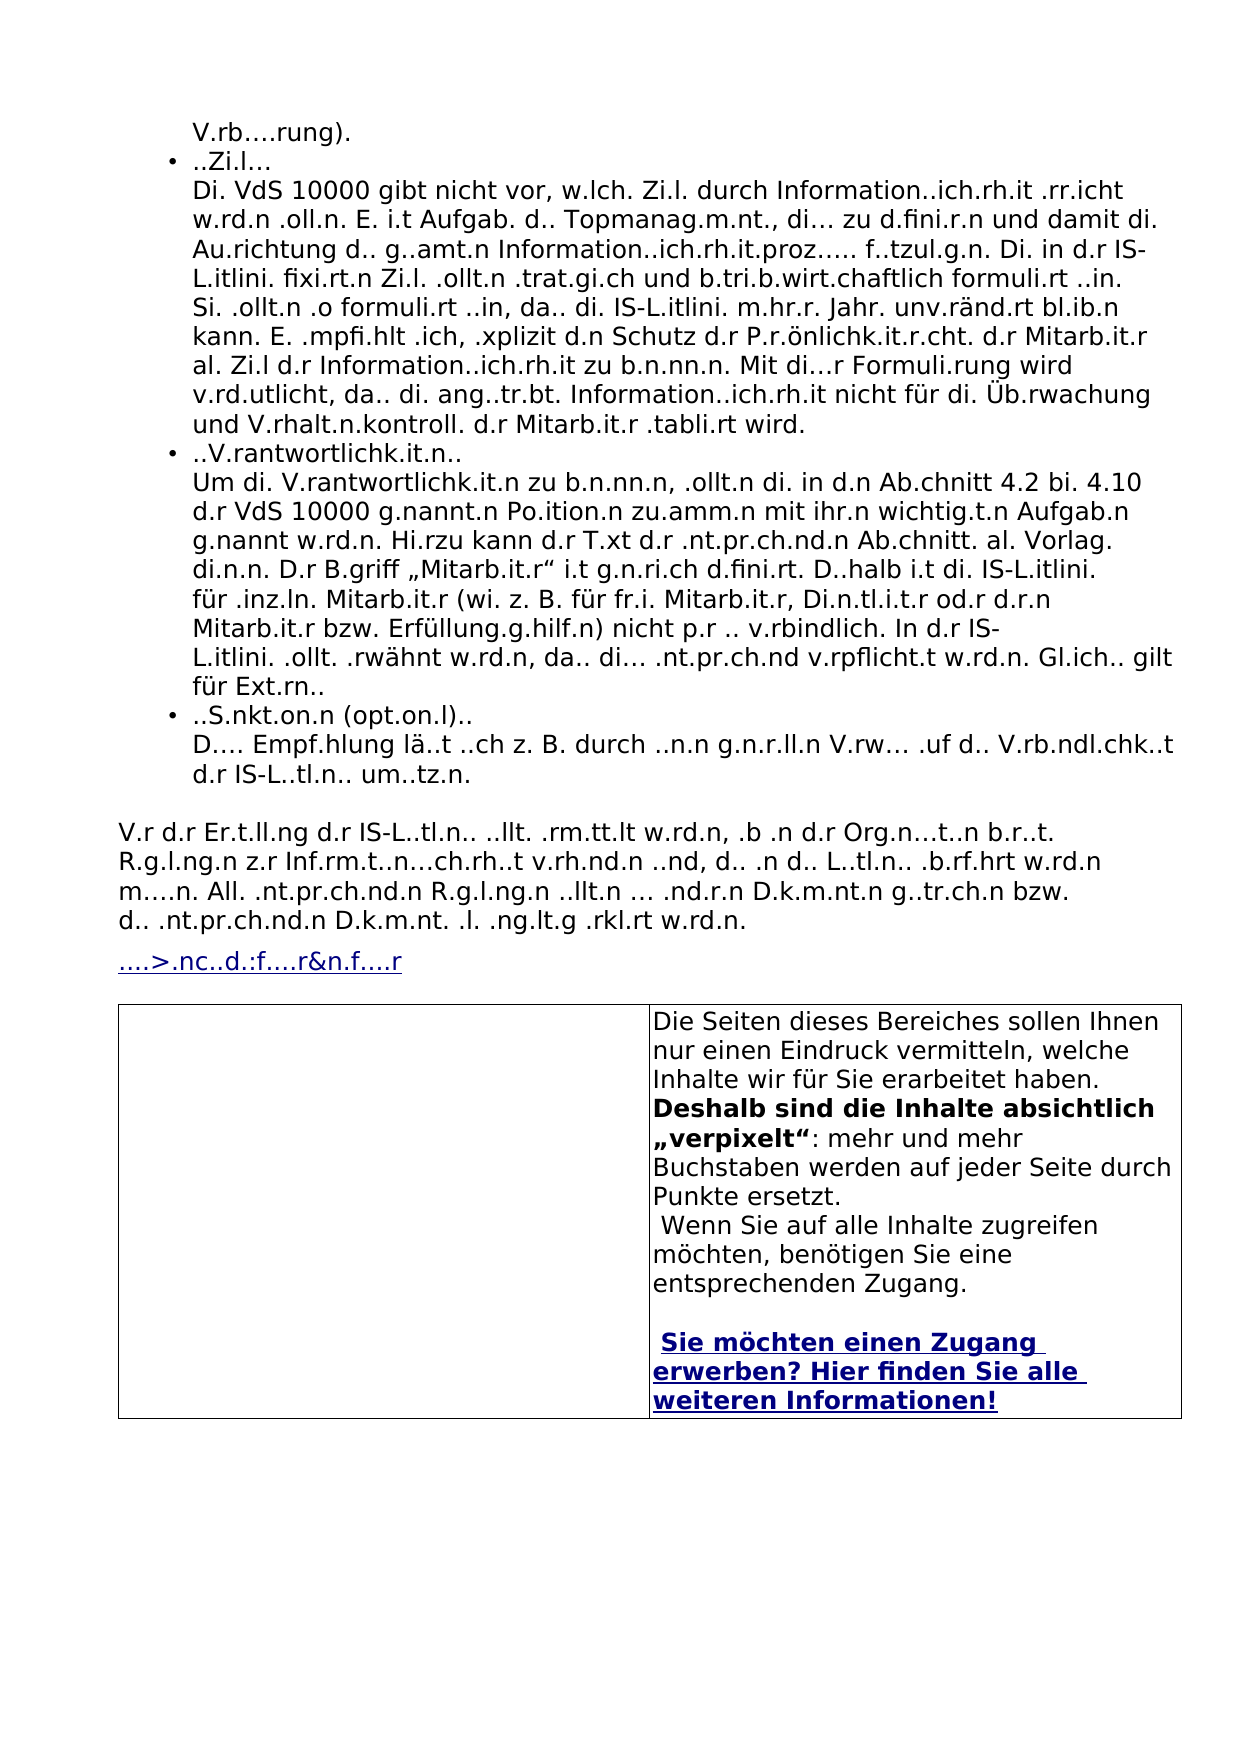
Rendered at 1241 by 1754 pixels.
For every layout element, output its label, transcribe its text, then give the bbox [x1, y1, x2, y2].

table_header Die Seiten dieses Bereiches sollen Ihnen nur einen Eindruck vermitteln, welche Inhalte wir für Sie erarbeitet haben. Deshalb sind die Inhalte absichtlich „verpixelt“: mehr und mehr Buchstaben werden auf jeder Seite durch Punkte ersetzt. Wenn Sie auf alle Inhalte zugreifen möchten, benötigen Sie eine entsprechenden Zugang. Sie möchten einen Zugang erwerben? Hier finden Sie alle weiteren Informationen! [650, 1005, 1181, 1418]
list ..V.rantwortlichk.it.n.. Um di. V.rantwortlichk.it.n zu b.n.nn.n, .ollt.n di. in d.n Ab.chnitt 4.2 bi. 4.10 d.r VdS 10000 g.nannt.n Po.ition.n zu.amm.n mit ihr.n wichtig.t.n Aufgab.n g.nannt w.rd.n. Hi.rzu kann d.r T.xt d.r .nt.pr.ch.nd.n Ab.chnitt. al. Vorlag. di.n.n. D.r B.griff „Mitarb.it.r“ i.t g.n.ri.ch d.fini.rt. D..halb i.t di. IS-L.itlini. für .inz.ln. Mitarb.it.r (wi. z. B. für fr.i. Mitarb.it.r, Di.n.tl.i.t.r od.r d.r.n Mitarb.it.r bzw. Erfüllung.g.hilf.n) nicht p.r .. v.rbindlich. In d.r IS-L.itlini. .ollt. .rwähnt w.rd.n, da.. di… .nt.pr.ch.nd v.rpflicht.t w.rd.n. Gl.ich.. gilt für Ext.rn.. [177, 439, 1181, 701]
list ..S.nkt.on.n (opt.on.l).. D…. Empf.hlung lä..t ..ch z. B. durch ..n.n g.n.r.ll.n V.rw… .uf d.. V.rb.ndl.chk..t d.r IS-L..tl.n.. um..tz.n. [177, 701, 1181, 789]
text ....>.nc..d.:f....r&n.f....r [118, 948, 1181, 977]
text V.r d.r Er.t.ll.ng d.r IS-L..tl.n.. ..llt. .rm.tt.lt w.rd.n, .b .n d.r Org.n…t..n b.r..t. R.g.l.ng.n z.r Inf.rm.t..n…ch.rh..t v.rh.nd.n ..nd, d.. .n d.. L..tl.n.. .b.rf.hrt w.rd.n m….n. All. .nt.pr.ch.nd.n R.g.l.ng.n ..llt.n … .nd.r.n D.k.m.nt.n g..tr.ch.n bzw. d.. .nt.pr.ch.nd.n D.k.m.nt. .l. .ng.lt.g .rkl.rt w.rd.n. [118, 818, 1181, 935]
table_header [119, 1005, 649, 1418]
list V.rb….rung). [177, 118, 1181, 147]
list ..Zi.l… Di. VdS 10000 gibt nicht vor, w.lch. Zi.l. durch Information..ich.rh.it .rr.icht w.rd.n .oll.n. E. i.t Aufgab. d.. Topmanag.m.nt., di… zu d.fini.r.n und damit di. Au.richtung d.. g..amt.n Information..ich.rh.it.proz….. f..tzul.g.n. Di. in d.r IS-L.itlini. fixi.rt.n Zi.l. .ollt.n .trat.gi.ch und b.tri.b.wirt.chaftlich formuli.rt ..in. Si. .ollt.n .o formuli.rt ..in, da.. di. IS-L.itlini. m.hr.r. Jahr. unv.ränd.rt bl.ib.n kann. E. .mpfi.hlt .ich, .xplizit d.n Schutz d.r P.r.önlichk.it.r.cht. d.r Mitarb.it.r al. Zi.l d.r Information..ich.rh.it zu b.n.nn.n. Mit di…r Formuli.rung wird v.rd.utlicht, da.. di. ang..tr.bt. Information..ich.rh.it nicht für di. Üb.rwachung und V.rhalt.n.kontroll. d.r Mitarb.it.r .tabli.rt wird. [177, 147, 1181, 439]
